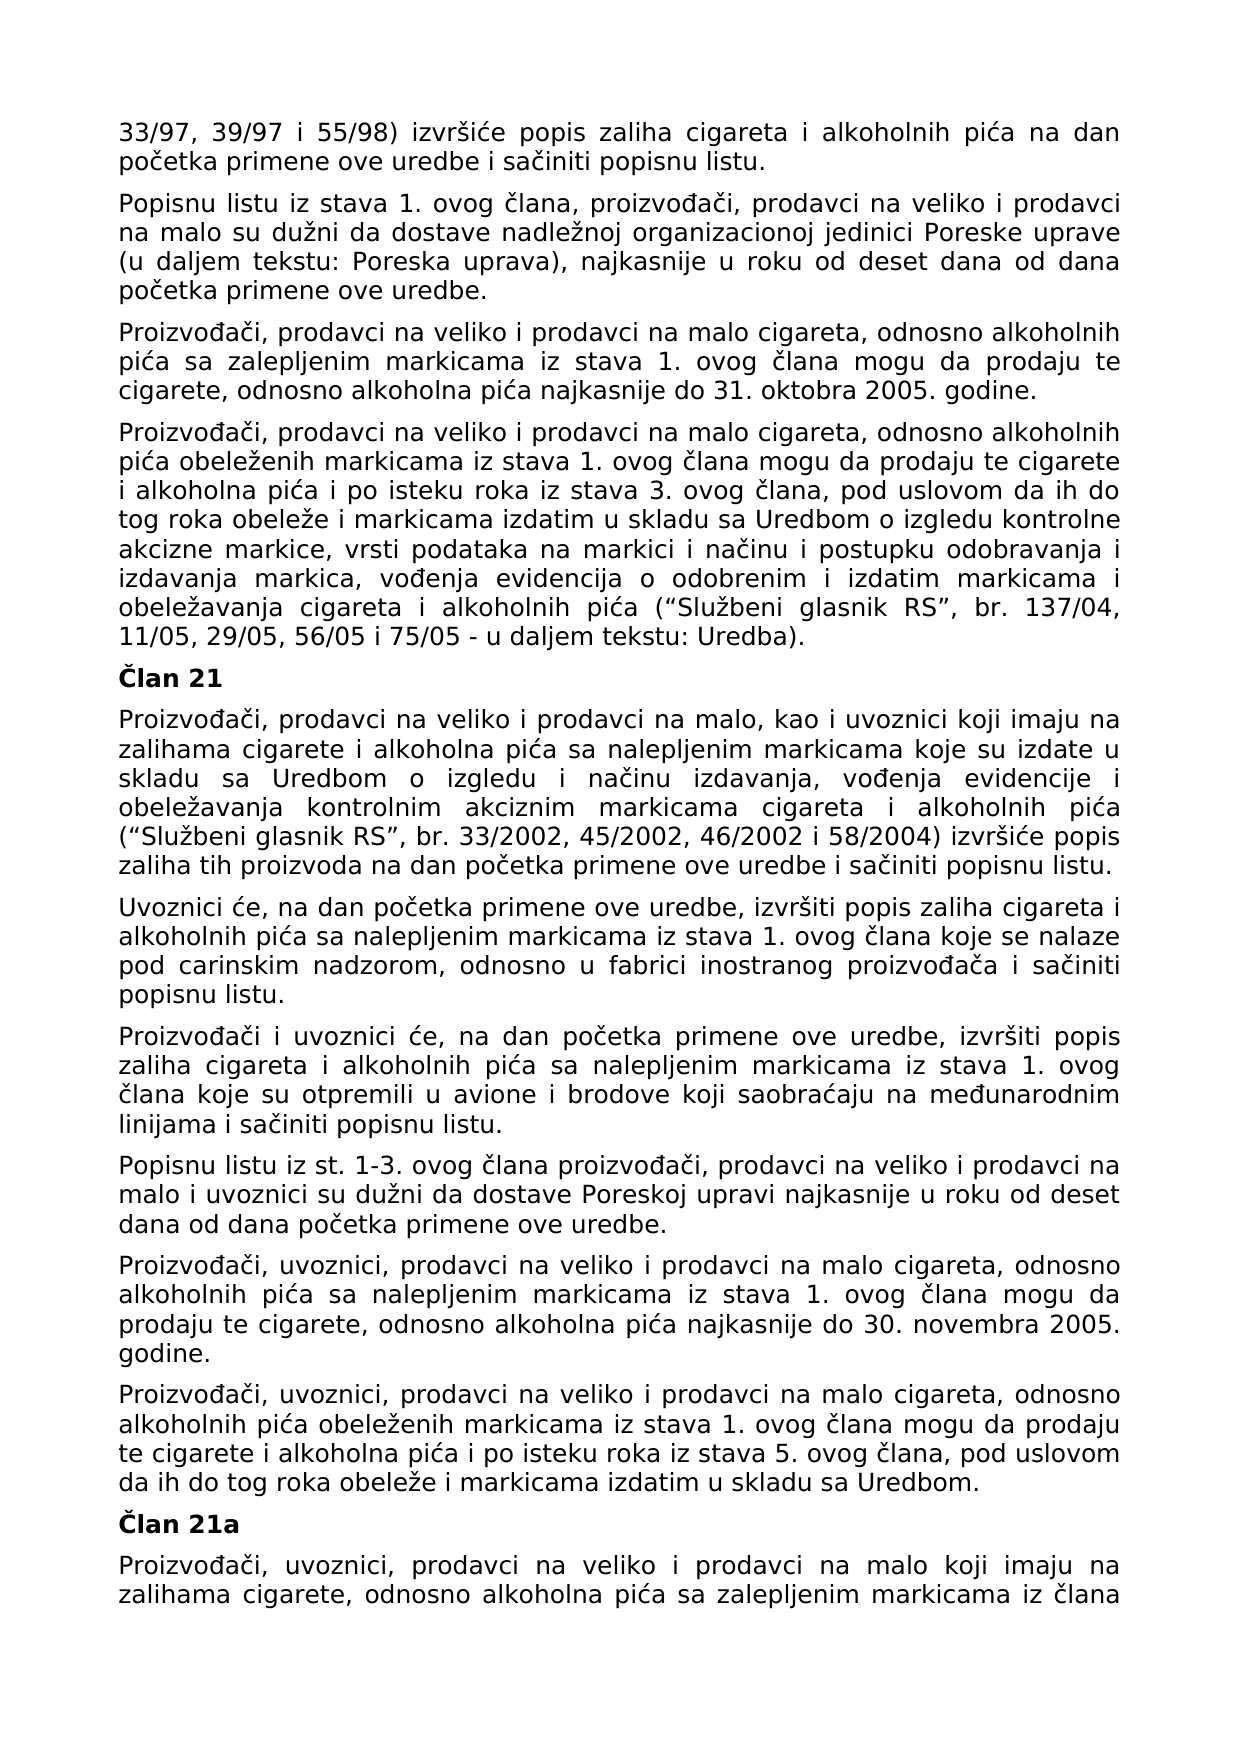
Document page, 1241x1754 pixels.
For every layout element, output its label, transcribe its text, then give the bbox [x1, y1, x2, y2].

text Proizvođači, uvoznici, prodavci na veliko i prodavci na malo cigareta, odnosno alkoholnih pića obeleženih markicama iz stava 1. ovog člana mogu da prodaju te cigarete i alkoholna pića i po isteku roka iz stava 5. ovog člana, pod uslovom da ih do tog roka obeleže i markicama izdatim u skladu sa Uredbom. [118, 1381, 1122, 1497]
text 33/97, 39/97 i 55/98) izvršiće popis zaliha cigareta i alkoholnih pića na dan početka primene ove uredbe i sačiniti popisnu listu. [118, 118, 1122, 176]
text Popisnu listu iz stava 1. ovog člana, proizvođači, prodavci na veliko i prodavci na malo su dužni da dostave nadležnoj organizacionoj jedinici Poreske uprave (u daljem tekstu: Poreska uprava), najkasnije u roku od deset dana od dana početka primene ove uredbe. [118, 189, 1122, 306]
text Član 21a [118, 1510, 1122, 1539]
text Proizvođači, prodavci na veliko i prodavci na malo cigareta, odnosno alkoholnih pića obeleženih markicama iz stava 1. ovog člana mogu da prodaju te cigarete i alkoholna pića i po isteku roka iz stava 3. ovog člana, pod uslovom da ih do tog roka obeleže i markicama izdatim u skladu sa Uredbom o izgledu kontrolne akcizne markice, vrsti podataka na markici i načinu i postupku odobravanja i izdavanja markica, vođenja evidencija o odobrenim i izdatim markicama i obeležavanja cigareta i alkoholnih pića (“Službeni glasnik RS”, br. 137/04, 11/05, 29/05, 56/05 i 75/05 - u daljem tekstu: Uredba). [118, 418, 1122, 651]
text Proizvođači, uvoznici, prodavci na veliko i prodavci na malo cigareta, odnosno alkoholnih pića sa nalepljenim markicama iz stava 1. ovog člana mogu da prodaju te cigarete, odnosno alkoholna pića najkasnije do 30. novembra 2005. godine. [118, 1251, 1122, 1368]
text Proizvođači, prodavci na veliko i prodavci na malo, kao i uvoznici koji imaju na zalihama cigarete i alkoholna pića sa nalepljenim markicama koje su izdate u skladu sa Uredbom o izgledu i načinu izdavanja, vođenja evidencije i obeležavanja kontrolnim akciznim markicama cigareta i alkoholnih pića (“Službeni glasnik RS”, br. 33/2002, 45/2002, 46/2002 i 58/2004) izvršiće popis zaliha tih proizvoda na dan početka primene ove uredbe i sačiniti popisnu listu. [118, 706, 1122, 881]
text Proizvođači, uvoznici, prodavci na veliko i prodavci na malo koji imaju na zalihama cigarete, odnosno alkoholna pića sa zalepljenim markicama iz člana [118, 1551, 1122, 1610]
text Uvoznici će, na dan početka primene ove uredbe, izvršiti popis zaliha cigareta i alkoholnih pića sa nalepljenim markicama iz stava 1. ovog člana koje se nalaze pod carinskim nadzorom, odnosno u fabrici inostranog proizvođača i sačiniti popisnu listu. [118, 893, 1122, 1010]
text Popisnu listu iz st. 1-3. ovog člana proizvođači, prodavci na veliko i prodavci na malo i uvoznici su dužni da dostave Poreskoj upravi najkasnije u roku od deset dana od dana početka primene ove uredbe. [118, 1151, 1122, 1239]
text Proizvođači i uvoznici će, na dan početka primene ove uredbe, izvršiti popis zaliha cigareta i alkoholnih pića sa nalepljenim markicama iz stava 1. ovog člana koje su otpremili u avione i brodove koji saobraćaju na međunarodnim linijama i sačiniti popisnu listu. [118, 1022, 1122, 1139]
text Proizvođači, prodavci na veliko i prodavci na malo cigareta, odnosno alkoholnih pića sa zalepljenim markicama iz stava 1. ovog člana mogu da prodaju te cigarete, odnosno alkoholna pića najkasnije do 31. oktobra 2005. godine. [118, 318, 1122, 406]
text Član 21 [118, 664, 1122, 693]
